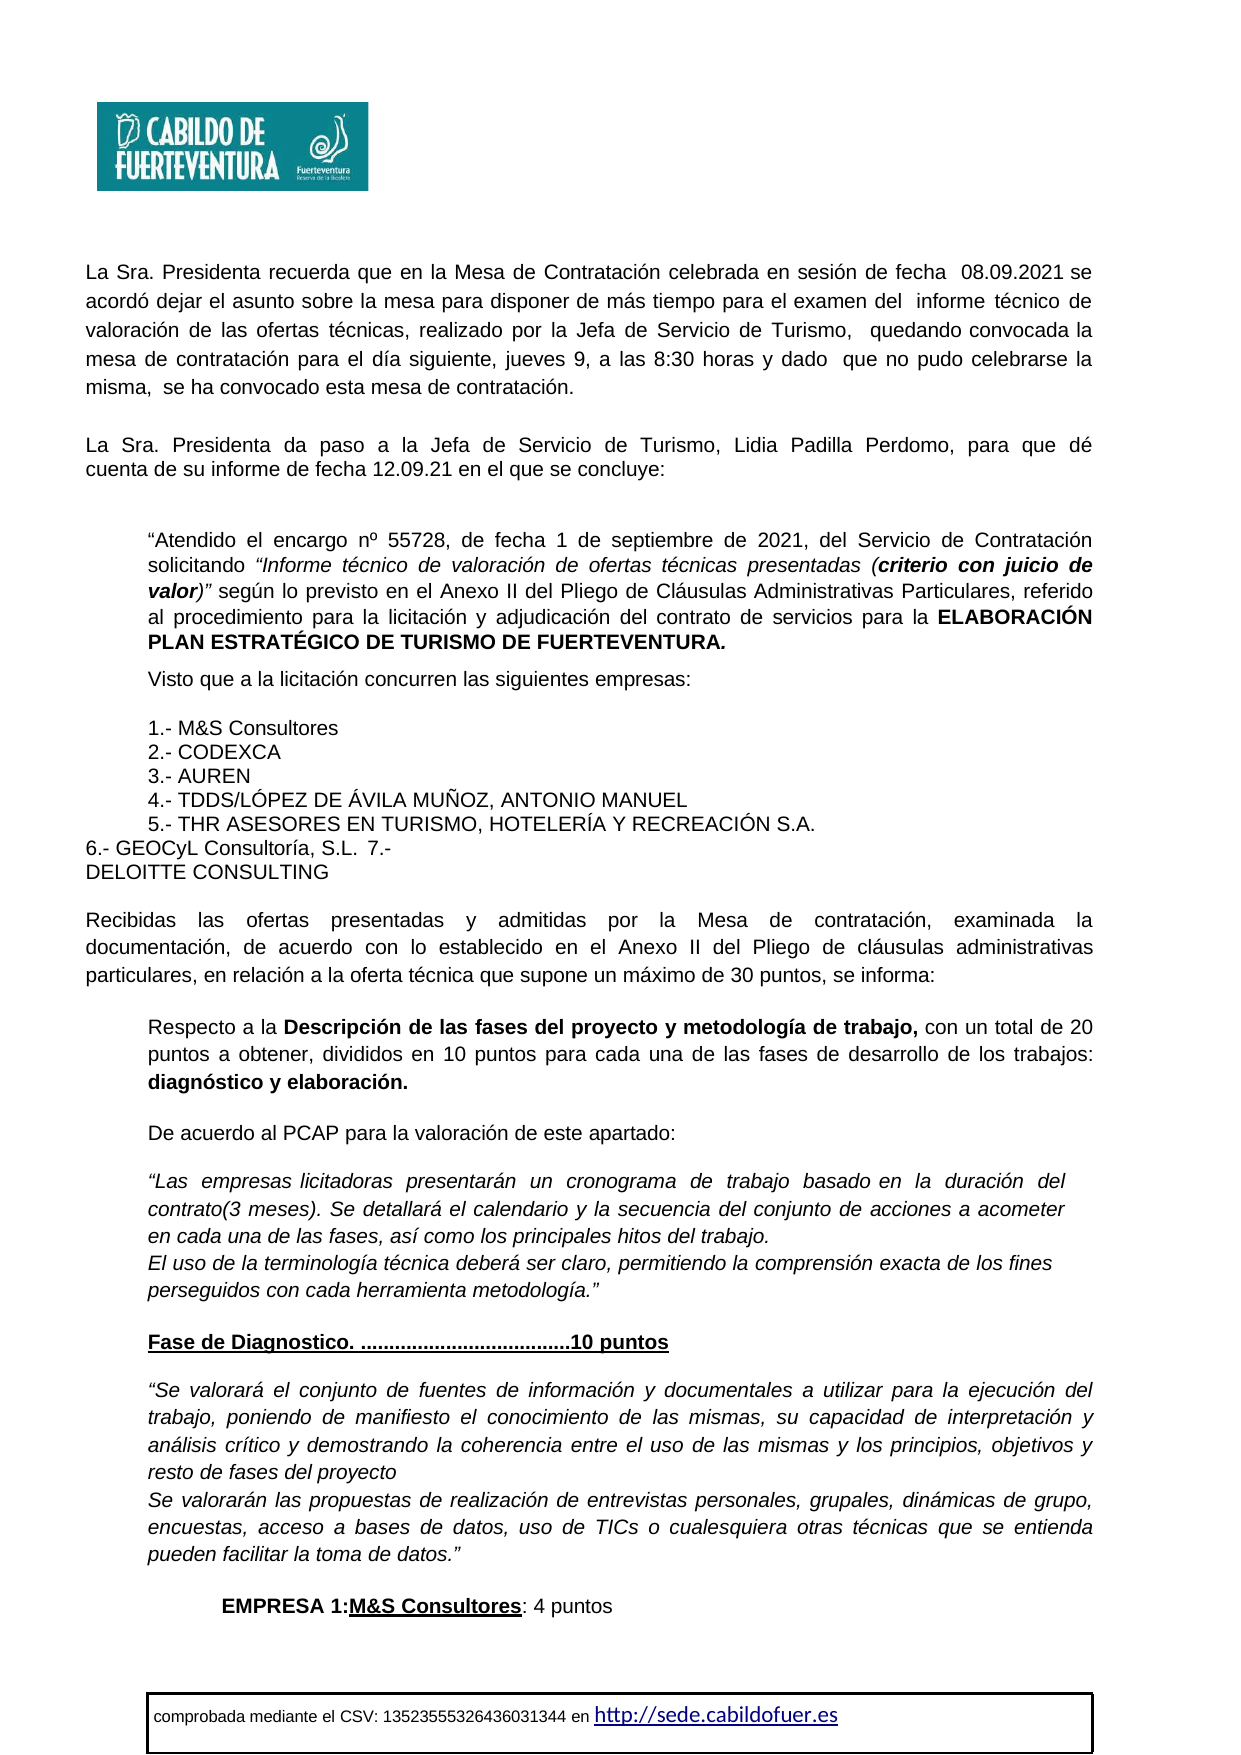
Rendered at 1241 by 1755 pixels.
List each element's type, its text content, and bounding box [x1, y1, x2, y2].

text 3.- AUREN [148, 764, 1107, 788]
text 1.- M&S Consultores [148, 716, 1107, 740]
text EMPRESA 1:M&S Consultores: 4 puntos [221, 1593, 1107, 1617]
text La Sra. Presidenta da paso a la Jefa de Servicio de Turismo, Lidia Padilla Perdomo, para que dé cuenta de su informe de fecha 12.09.21 en el que se concluye: [85, 433, 1093, 481]
text Se valorarán las propuestas de realización de entrevistas personales, grupales, dinámicas de grupo, encuestas, acceso a bases de datos, uso de TICs o cualesquiera otras técnicas que se entienda pueden facilitar la toma de datos.” [148, 1488, 1093, 1566]
subtitle Fase de Diagnostico. .....................................10 puntos [148, 1330, 1107, 1354]
text “Las empresas licitadoras presentarán un cronograma de trabajo basado en la duración del contrato(3 meses). Se detallará el calendario y la secuencia del conjunto de acciones a acometer en cada una de las fases, así como los principales hitos del trabajo. [148, 1169, 1065, 1248]
text “Atendido el encargo nº 55728, de fecha 1 de septiembre de 2021, del Servicio de Contratación solicitando “Informe técnico de valoración de ofertas técnicas presentadas (criterio con juicio de valor)” según lo previsto en el Anexo II del Pliego de Cláusulas Administrativas Particulares, referido al procedimiento para la licitación y adjudicación del contrato de servicios para la ELABORACIÓN PLAN ESTRATÉGICO DE TURISMO DE FUERTEVENTURA. [148, 528, 1093, 654]
text De acuerdo al PCAP para la valoración de este apartado: [148, 1121, 1107, 1145]
text El uso de la terminología técnica deberá ser claro, permitiendo la comprensión exacta de los fines perseguidos con cada herramienta metodología.” [148, 1251, 1107, 1302]
text 6.- GEOCyL Consultoría, S.L. 7.- DELOITTE CONSULTING [85, 836, 440, 884]
text 2.- CODEXCA [148, 740, 1107, 764]
text 5.- THR ASESORES EN TURISMO, HOTELERÍA Y RECREACIÓN S.A. [148, 812, 1107, 836]
text 4.- TDDS/LÓPEZ DE ÁVILA MUÑOZ, ANTONIO MANUEL [148, 788, 1107, 812]
text Recibidas las ofertas presentadas y admitidas por la Mesa de contratación, examinada la documentación, de acuerdo con lo establecido en el Anexo II del Pliego de cláusulas administrativas particulares, en relación a la oferta técnica que supone un máximo de 30 puntos, se informa: [85, 908, 1093, 986]
text Respecto a la Descripción de las fases del proyecto y metodología de trabajo, con un total de 20 puntos a obtener, divididos en 10 puntos para cada una de las fases de desarrollo de los trabajos: diagnóstico y elaboración. [148, 1014, 1093, 1093]
text Visto que a la licitación concurren las siguientes empresas: [148, 666, 1107, 690]
text “Se valorará el conjunto de fuentes de información y documentales a utilizar para la ejecución del trabajo, poniendo de manifiesto el conocimiento de las mismas, su capacidad de interpretación y análisis crítico y demostrando la coherencia entre el uso de las mismas y los principios, objetivos y resto de fases del proyecto [148, 1378, 1093, 1484]
text La Sra. Presidenta recuerda que en la Mesa de Contratación celebrada en sesión de fecha 08.09.2021 se acordó dejar el asunto sobre la mesa para disponer de más tiempo para el examen del informe técnico de valoración de las ofertas técnicas, realizado por la Jefa de Servicio de Turismo, quedando convocada la mesa de contratación para el día siguiente, jueves 9, a las 8:30 horas y dado que no pudo celebrarse la misma, se ha convocado esta mesa de contratación. [85, 260, 1093, 399]
